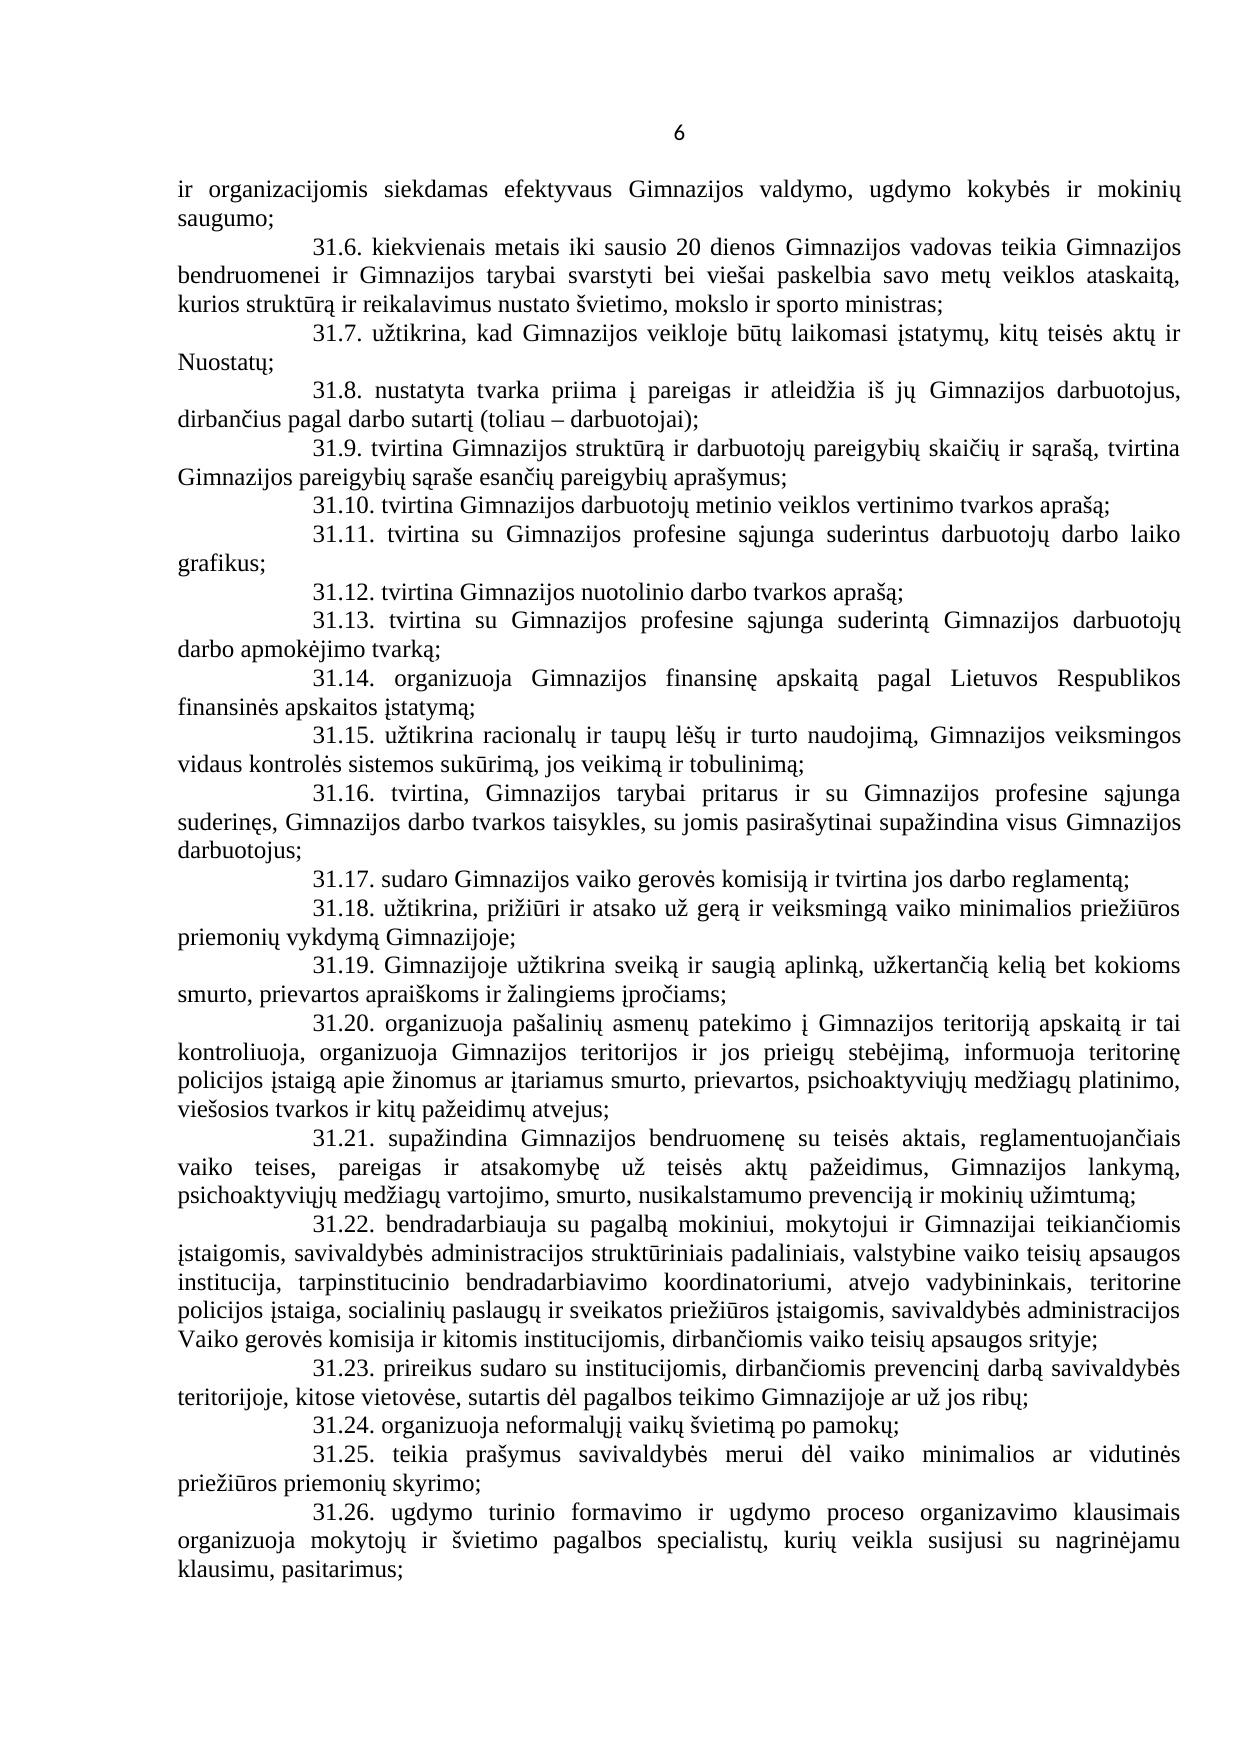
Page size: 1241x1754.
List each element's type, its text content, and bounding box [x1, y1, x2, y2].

text 31.22. bendradarbiauja su pagalbą mokiniui, mokytojui ir Gimnazijai teikiančiomis įstaigomis, savivaldybės administracijos struktūriniais padaliniais, valstybine vaiko teisių apsaugos institucija, tarpinstitucinio bendradarbiavimo koordinatoriumi, atvejo vadybininkais, teritorine policijos įstaiga, socialinių paslaugų ir sveikatos priežiūros įstaigomis, savivaldybės administracijos Vaiko gerovės komisija ir kitomis institucijomis, dirbančiomis vaiko teisių apsaugos srityje; [177, 1209, 1181, 1353]
text 31.24. organizuoja neformalųjį vaikų švietimą po pamokų; [177, 1410, 1181, 1439]
text 31.20. organizuoja pašalinių asmenų patekimo į Gimnazijos teritoriją apskaitą ir tai kontroliuoja, organizuoja Gimnazijos teritorijos ir jos prieigų stebėjimą, informuoja teritorinę policijos įstaigą apie žinomus ar įtariamus smurto, prievartos, psichoaktyviųjų medžiagų platinimo, viešosios tvarkos ir kitų pažeidimų atvejus; [177, 1008, 1181, 1123]
text 31.26. ugdymo turinio formavimo ir ugdymo proceso organizavimo klausimais organizuoja mokytojų ir švietimo pagalbos specialistų, kurių veikla susijusi su nagrinėjamu klausimu, pasitarimus; [177, 1497, 1181, 1583]
text 31.8. nustatyta tvarka priima į pareigas ir atleidžia iš jų Gimnazijos darbuotojus, dirbančius pagal darbo sutartį (toliau – darbuotojai); [177, 375, 1181, 433]
text 31.18. užtikrina, prižiūri ir atsako už gerą ir veiksmingą vaiko minimalios priežiūros priemonių vykdymą Gimnazijoje; [177, 893, 1181, 950]
text 31.9. tvirtina Gimnazijos struktūrą ir darbuotojų pareigybių skaičių ir sąrašą, tvirtina Gimnazijos pareigybių sąraše esančių pareigybių aprašymus; [177, 433, 1181, 490]
text ir organizacijomis siekdamas efektyvaus Gimnazijos valdymo, ugdymo kokybės ir mokinių saugumo; [177, 174, 1181, 232]
text 31.6. kiekvienais metais iki sausio 20 dienos Gimnazijos vadovas teikia Gimnazijos bendruomenei ir Gimnazijos tarybai svarstyti bei viešai paskelbia savo metų veiklos ataskaitą, kurios struktūrą ir reikalavimus nustato švietimo, mokslo ir sporto ministras; [177, 232, 1181, 318]
text 31.19. Gimnazijoje užtikrina sveiką ir saugią aplinką, užkertančią kelią bet kokioms smurto, prievartos apraiškoms ir žalingiems įpročiams; [177, 950, 1181, 1008]
text 31.7. užtikrina, kad Gimnazijos veikloje būtų laikomasi įstatymų, kitų teisės aktų ir Nuostatų; [177, 318, 1181, 375]
text 31.10. tvirtina Gimnazijos darbuotojų metinio veiklos vertinimo tvarkos aprašą; [177, 490, 1181, 519]
text 31.13. tvirtina su Gimnazijos profesine sąjunga suderintą Gimnazijos darbuotojų darbo apmokėjimo tvarką; [177, 605, 1181, 663]
text 31.23. prireikus sudaro su institucijomis, dirbančiomis prevencinį darbą savivaldybės teritorijoje, kitose vietovėse, sutartis dėl pagalbos teikimo Gimnazijoje ar už jos ribų; [177, 1353, 1181, 1410]
text 31.11. tvirtina su Gimnazijos profesine sąjunga suderintus darbuotojų darbo laiko grafikus; [177, 519, 1181, 577]
text 31.15. užtikrina racionalų ir taupų lėšų ir turto naudojimą, Gimnazijos veiksmingos vidaus kontrolės sistemos sukūrimą, jos veikimą ir tobulinimą; [177, 720, 1181, 778]
text 31.21. supažindina Gimnazijos bendruomenę su teisės aktais, reglamentuojančiais vaiko teises, pareigas ir atsakomybę už teisės aktų pažeidimus, Gimnazijos lankymą, psichoaktyviųjų medžiagų vartojimo, smurto, nusikalstamumo prevenciją ir mokinių užimtumą; [177, 1123, 1181, 1209]
text 31.16. tvirtina, Gimnazijos tarybai pritarus ir su Gimnazijos profesine sąjunga suderinęs, Gimnazijos darbo tvarkos taisykles, su jomis pasirašytinai supažindina visus Gimnazijos darbuotojus; [177, 778, 1181, 864]
text 31.14. organizuoja Gimnazijos finansinę apskaitą pagal Lietuvos Respublikos finansinės apskaitos įstatymą; [177, 663, 1181, 720]
text 31.12. tvirtina Gimnazijos nuotolinio darbo tvarkos aprašą; [177, 577, 1181, 605]
text 31.25. teikia prašymus savivaldybės merui dėl vaiko minimalios ar vidutinės priežiūros priemonių skyrimo; [177, 1439, 1181, 1497]
text 31.17. sudaro Gimnazijos vaiko gerovės komisiją ir tvirtina jos darbo reglamentą; [177, 864, 1181, 893]
